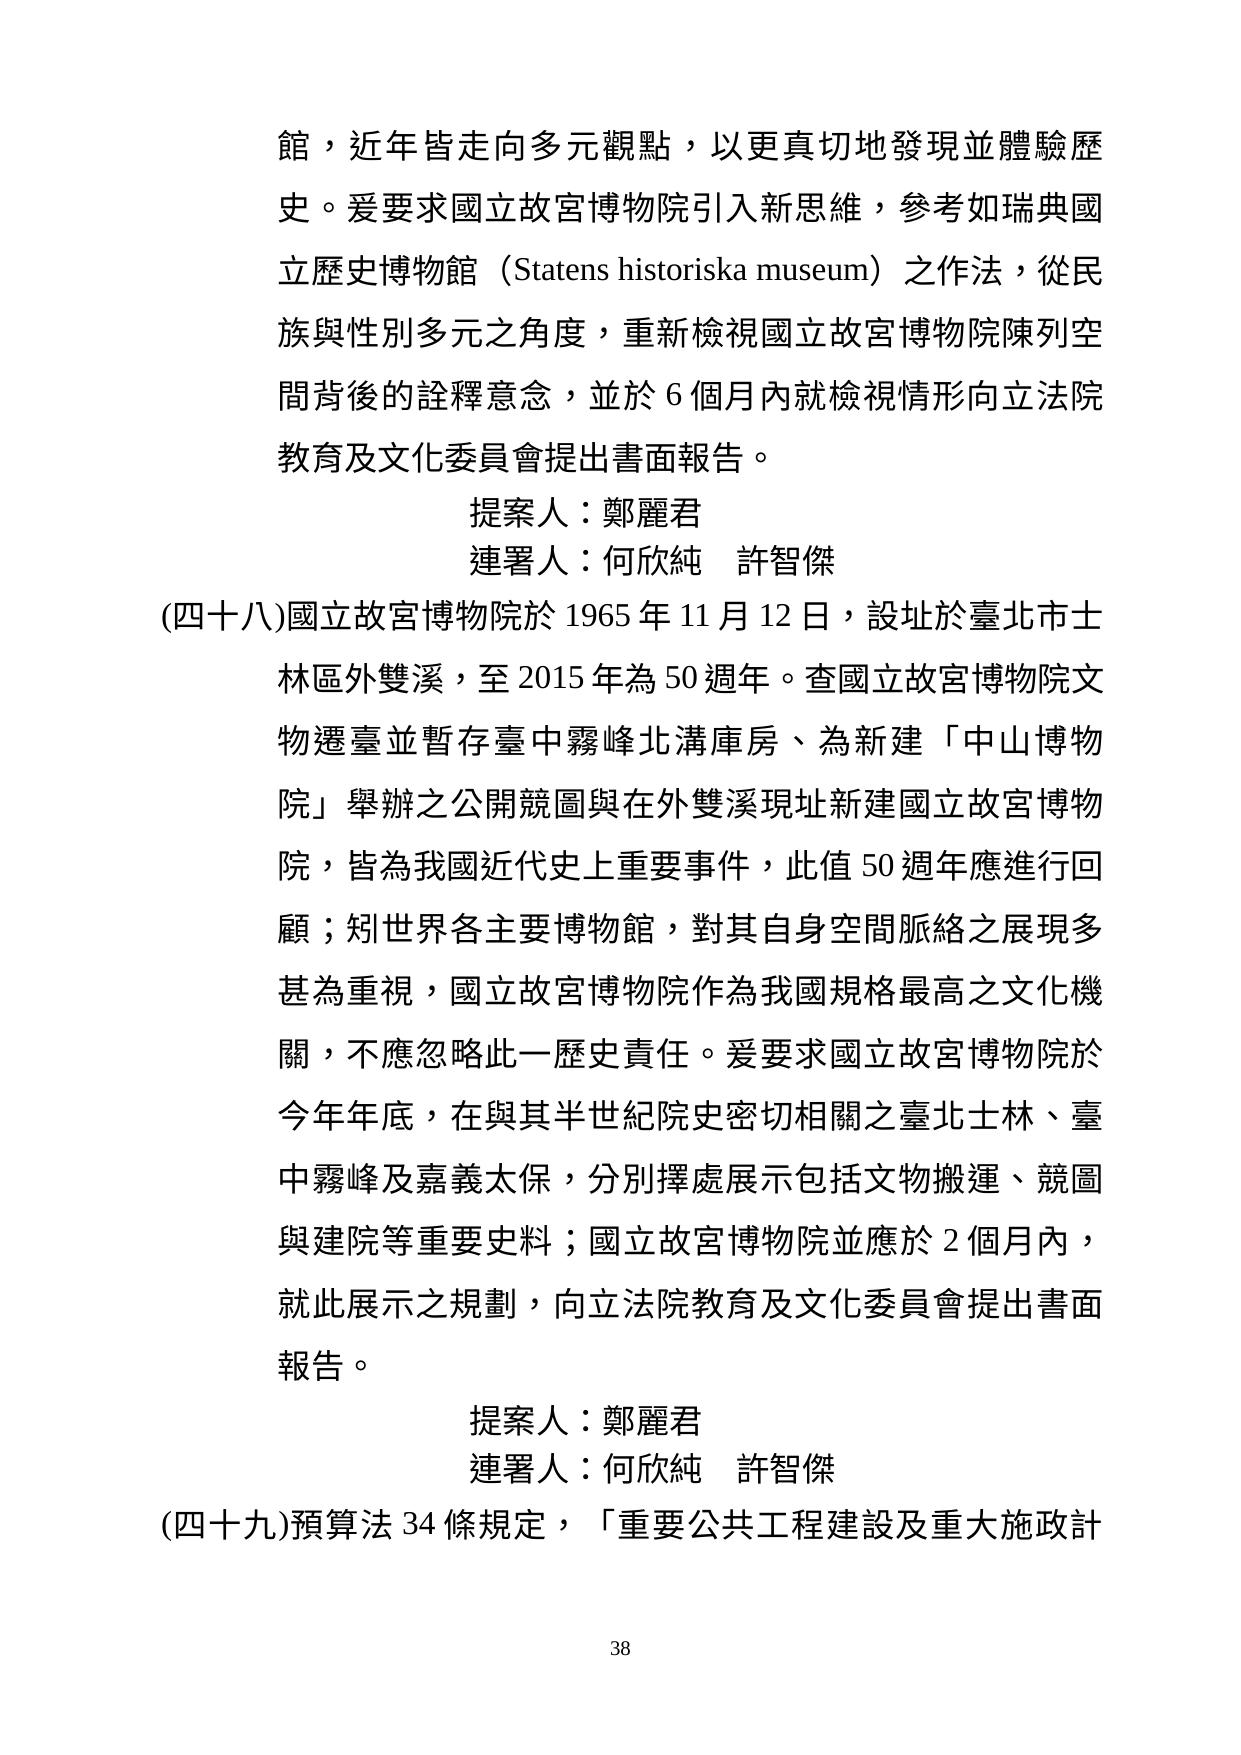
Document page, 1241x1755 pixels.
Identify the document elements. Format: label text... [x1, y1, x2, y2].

text (四十八)國立故宮博物院於1965年11月12日，設址於臺北市士林區外雙溪，至2015年為50週年。查國立故宮博物院文物遷臺並暫存臺中霧峰北溝庫房、為新建「中山博物院」舉辦之公開競圖與在外雙溪現址新建國立故宮博物院，皆為我國近代史上重要事件，此值50週年應進行回顧；矧世界各主要博物館，對其自身空間脈絡之展現多甚為重視，國立故宮博物院作為我國規格最高之文化機關，不應忽略此一歷史責任。爰要求國立故宮博物院於今年年底，在與其半世紀院史密切相關之臺北士林、臺中霧峰及嘉義太保，分別擇處展示包括文物搬運、競圖與建院等重要史料；國立故宮博物院並應於2個月內，就此展示之規劃，向立法院教育及文化委員會提出書面報告。 [161, 583, 1104, 1396]
text 連署人：何欣純 許智傑 [136, 535, 1104, 583]
text 提案人：鄭麗君 [136, 1396, 1104, 1443]
text 提案人：鄭麗君 [136, 487, 1104, 535]
text 館，近年皆走向多元觀點，以更真切地發現並體驗歷史。爰要求國立故宮博物院引入新思維，參考如瑞典國立歷史博物館（Statens historiska museum）之作法，從民族與性別多元之角度，重新檢視國立故宮博物院陳列空間背後的詮釋意念，並於6個月內就檢視情形向立法院教育及文化委員會提出書面報告。 [161, 112, 1104, 487]
text (四十九)預算法34條規定，「重要公共工程建設及重大施政計 [161, 1491, 1104, 1554]
text 連署人：何欣純 許智傑 [136, 1443, 1104, 1491]
